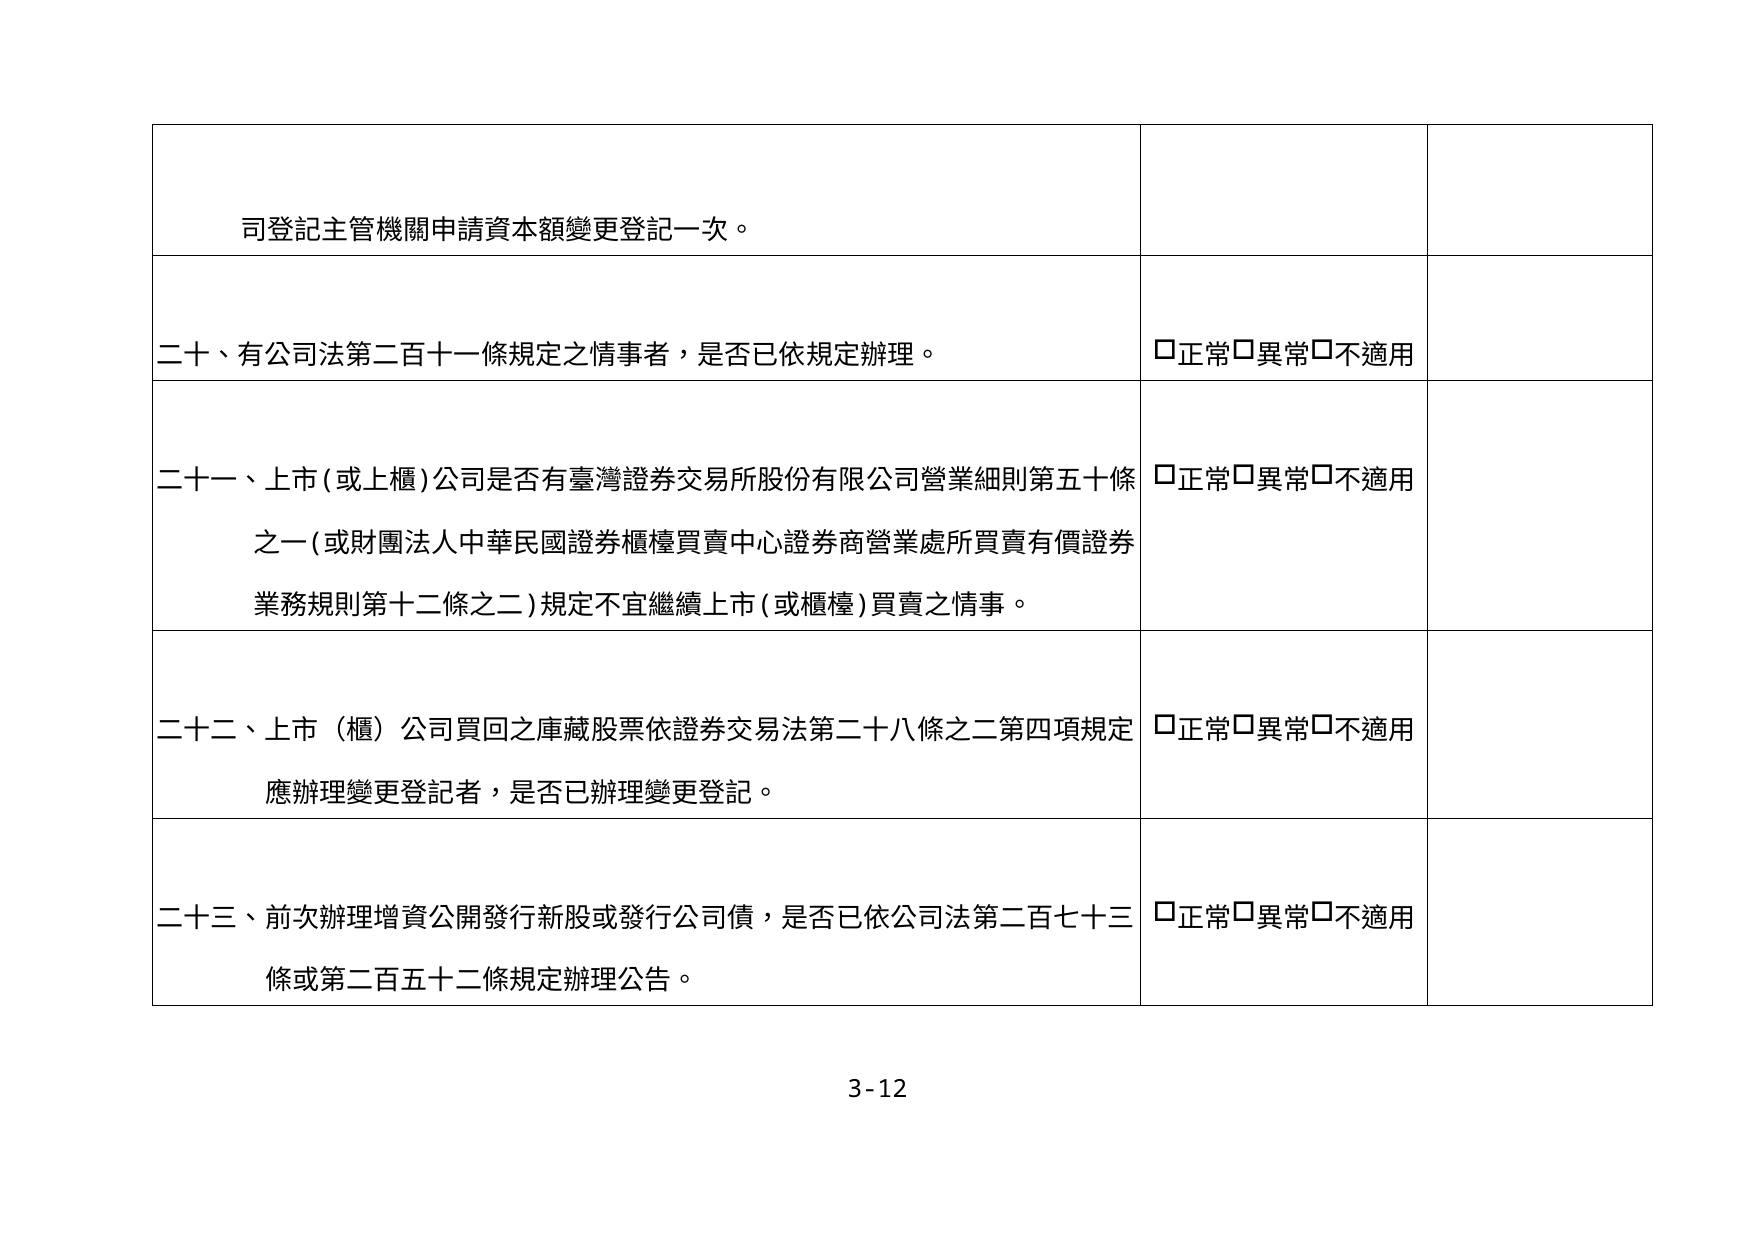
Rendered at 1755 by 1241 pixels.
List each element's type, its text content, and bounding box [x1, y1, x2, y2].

table_cell [1428, 819, 1652, 1005]
table_cell [1653, 630, 1754, 817]
table_cell 二十一、上市(或上櫃)公司是否有臺灣證券交易所股份有限公司營業細則第五十條之一(或財團法人中華民國證券櫃檯買賣中心證券商營業處所買賣有價證券業務規則第十二條之二)規定不宜繼續上市(或櫃檯)買賣之情事。 [153, 381, 1140, 630]
table_cell 二十、有公司法第二百十一條規定之情事者，是否已依規定辦理。 [153, 256, 1140, 380]
table_cell 正常異常不適用 [1141, 819, 1427, 1005]
table_cell [1653, 818, 1754, 1005]
table_cell [1653, 255, 1754, 380]
table_cell 二十二、上市（櫃）公司買回之庫藏股票依證券交易法第二十八條之二第四項規定應辦理變更登記者，是否已辦理變更登記。 [153, 631, 1140, 817]
table_cell 正常異常不適用 [1141, 256, 1427, 380]
table_cell [1653, 124, 1754, 255]
table_cell 司登記主管機關申請資本額變更登記一次。 [153, 125, 1140, 255]
table_cell [1428, 256, 1652, 380]
table_cell [1428, 381, 1652, 630]
table_cell [1141, 125, 1427, 255]
table_cell 二十三、前次辦理增資公開發行新股或發行公司債，是否已依公司法第二百七十三條或第二百五十二條規定辦理公告。 [153, 819, 1140, 1005]
table_cell [1653, 380, 1754, 630]
table_cell 正常異常不適用 [1141, 631, 1427, 817]
table_cell 正常異常不適用 [1141, 381, 1427, 630]
table_cell [1428, 631, 1652, 817]
table_cell [1428, 125, 1652, 255]
